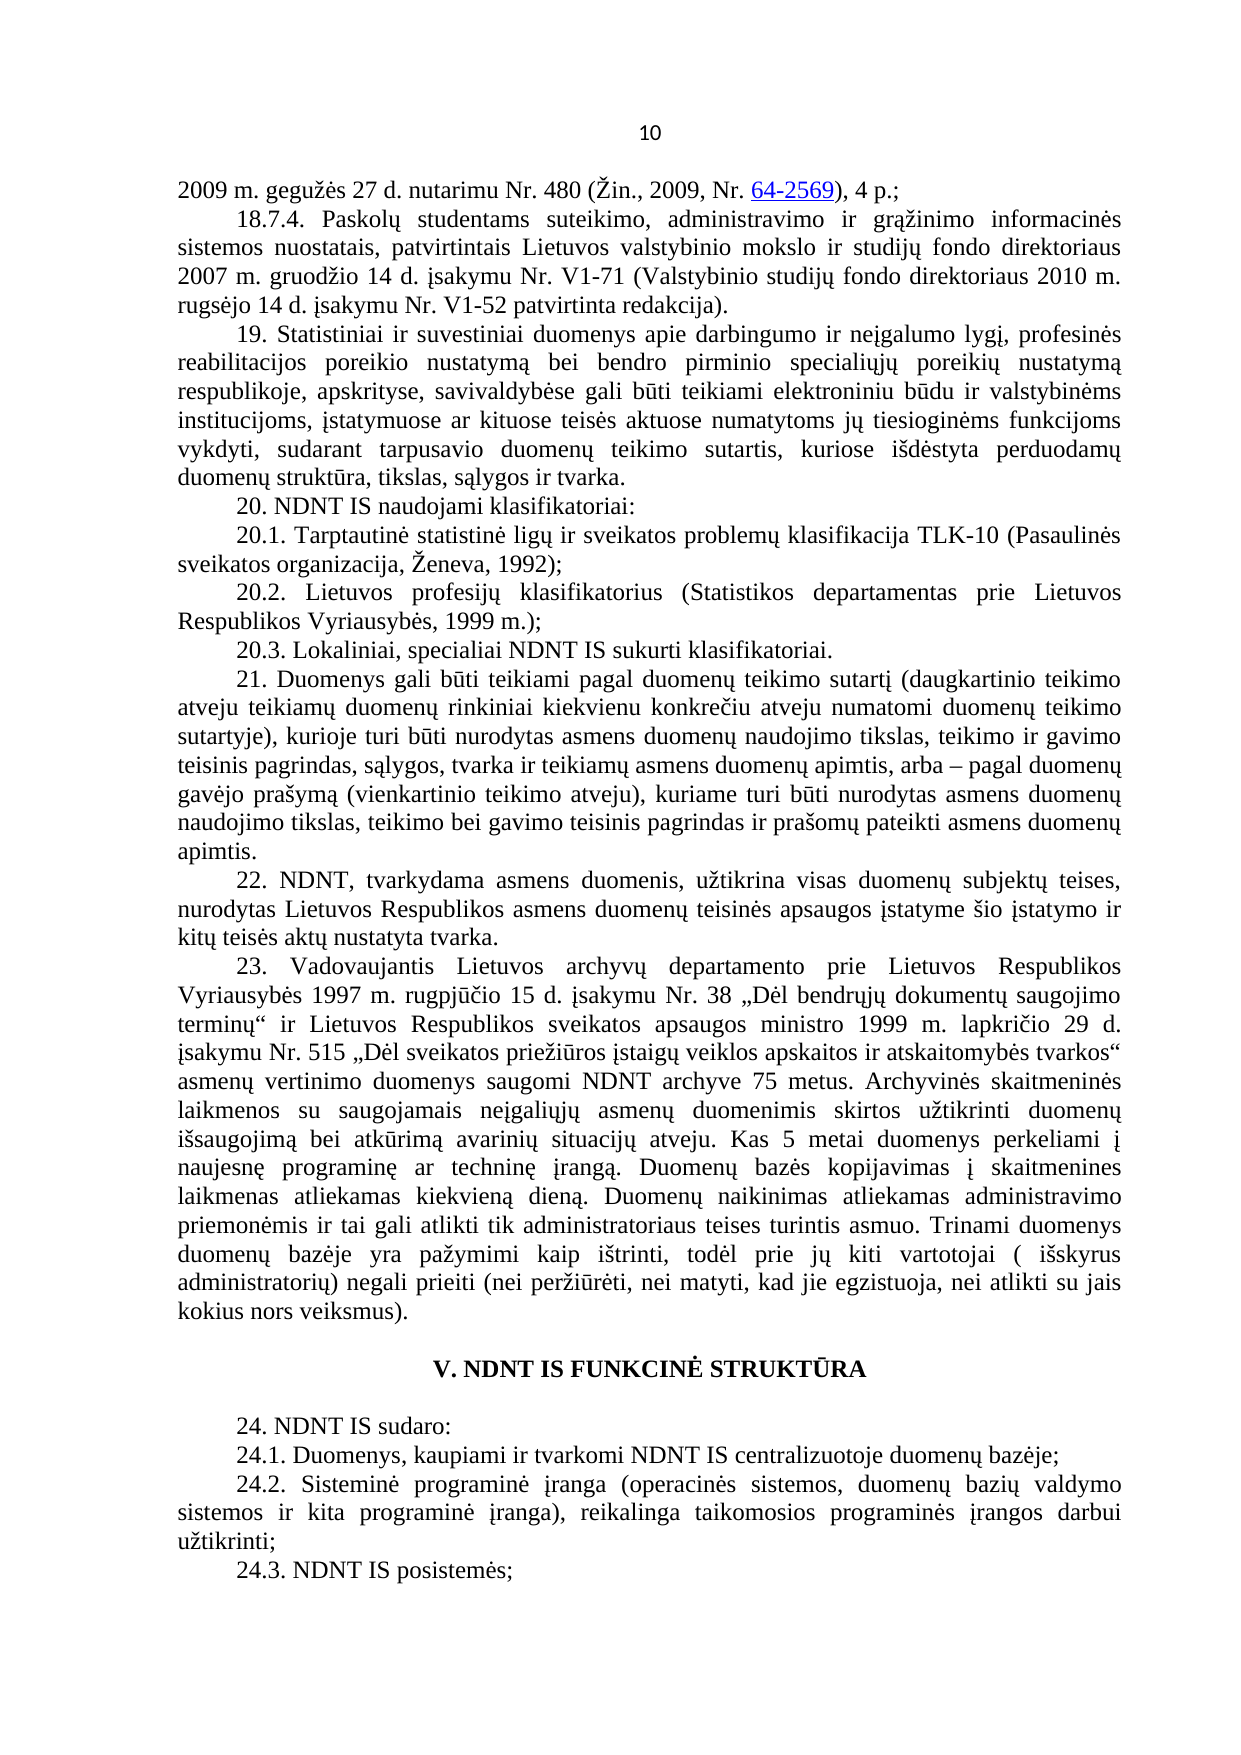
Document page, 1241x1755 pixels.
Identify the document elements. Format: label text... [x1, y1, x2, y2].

text 21. Duomenys gali būti teikiami pagal duomenų teikimo sutartį (daugkartinio teikimo atveju teikiamų duomenų rinkiniai kiekvienu konkrečiu atveju numatomi duomenų teikimo sutartyje), kurioje turi būti nurodytas asmens duomenų naudojimo tikslas, teikimo ir gavimo teisinis pagrindas, sąlygos, tvarka ir teikiamų asmens duomenų apimtis, arba – pagal duomenų gavėjo prašymą (vienkartinio teikimo atveju), kuriame turi būti nurodytas asmens duomenų naudojimo tikslas, teikimo bei gavimo teisinis pagrindas ir prašomų pateikti asmens duomenų apimtis. [177, 664, 1122, 865]
text 24.1. Duomenys, kaupiami ir tvarkomi NDNT IS centralizuotoje duomenų bazėje; [177, 1440, 1122, 1469]
text 23. Vadovaujantis Lietuvos archyvų departamento prie Lietuvos Respublikos Vyriausybės 1997 m. rugpjūčio 15 d. įsakymu Nr. 38 „Dėl bendrųjų dokumentų saugojimo terminų“ ir Lietuvos Respublikos sveikatos apsaugos ministro 1999 m. lapkričio 29 d. įsakymu Nr. 515 „Dėl sveikatos priežiūros įstaigų veiklos apskaitos ir atskaitomybės tvarkos“ asmenų vertinimo duomenys saugomi NDNT archyve 75 metus. Archyvinės skaitmeninės laikmenos su saugojamais neįgaliųjų asmenų duomenimis skirtos užtikrinti duomenų išsaugojimą bei atkūrimą avarinių situacijų atveju. Kas 5 metai duomenys perkeliami į naujesnę programinę ar techninę įrangą. Duomenų bazės kopijavimas į skaitmenines laikmenas atliekamas kiekvieną dieną. Duomenų naikinimas atliekamas administravimo priemonėmis ir tai gali atlikti tik administratoriaus teises turintis asmuo. Trinami duomenys duomenų bazėje yra pažymimi kaip ištrinti, todėl prie jų kiti vartotojai ( išskyrus administratorių) negali prieiti (nei peržiūrėti, nei matyti, kad jie egzistuoja, nei atlikti su jais kokius nors veiksmus). [177, 951, 1122, 1325]
text 20. NDNT IS naudojami klasifikatoriai: [177, 491, 1122, 520]
text V. NDNT IS FUNKCINĖ STRUKTŪRA [177, 1354, 1122, 1382]
text 2009 m. gegužės 27 d. nutarimu Nr. 480 (Žin., 2009, Nr. 64-2569), 4 p.; [177, 175, 1122, 204]
text 24.2. Sisteminė programinė įranga (operacinės sistemos, duomenų bazių valdymo sistemos ir kita programinė įranga), reikalinga taikomosios programinės įrangos darbui užtikrinti; [177, 1469, 1122, 1555]
text 20.3. Lokaliniai, specialiai NDNT IS sukurti klasifikatoriai. [177, 635, 1122, 664]
text 19. Statistiniai ir suvestiniai duomenys apie darbingumo ir neįgalumo lygį, profesinės reabilitacijos poreikio nustatymą bei bendro pirminio specialiųjų poreikių nustatymą respublikoje, apskrityse, savivaldybėse gali būti teikiami elektroniniu būdu ir valstybinėms institucijoms, įstatymuose ar kituose teisės aktuose numatytoms jų tiesioginėms funkcijoms vykdyti, sudarant tarpusavio duomenų teikimo sutartis, kuriose išdėstyta perduodamų duomenų struktūra, tikslas, sąlygos ir tvarka. [177, 319, 1122, 491]
text 22. NDNT, tvarkydama asmens duomenis, užtikrina visas duomenų subjektų teises, nurodytas Lietuvos Respublikos asmens duomenų teisinės apsaugos įstatyme šio įstatymo ir kitų teisės aktų nustatyta tvarka. [177, 865, 1122, 951]
text 24. NDNT IS sudaro: [177, 1411, 1122, 1440]
text 18.7.4. Paskolų studentams suteikimo, administravimo ir grąžinimo informacinės sistemos nuostatais, patvirtintais Lietuvos valstybinio mokslo ir studijų fondo direktoriaus 2007 m. gruodžio 14 d. įsakymu Nr. V1-71 (Valstybinio studijų fondo direktoriaus 2010 m. rugsėjo 14 d. įsakymu Nr. V1-52 patvirtinta redakcija). [177, 204, 1122, 319]
text 24.3. NDNT IS posistemės; [177, 1555, 1122, 1584]
text 20.1. Tarptautinė statistinė ligų ir sveikatos problemų klasifikacija TLK-10 (Pasaulinės sveikatos organizacija, Ženeva, 1992); [177, 520, 1122, 577]
text 20.2. Lietuvos profesijų klasifikatorius (Statistikos departamentas prie Lietuvos Respublikos Vyriausybės, 1999 m.); [177, 577, 1122, 635]
